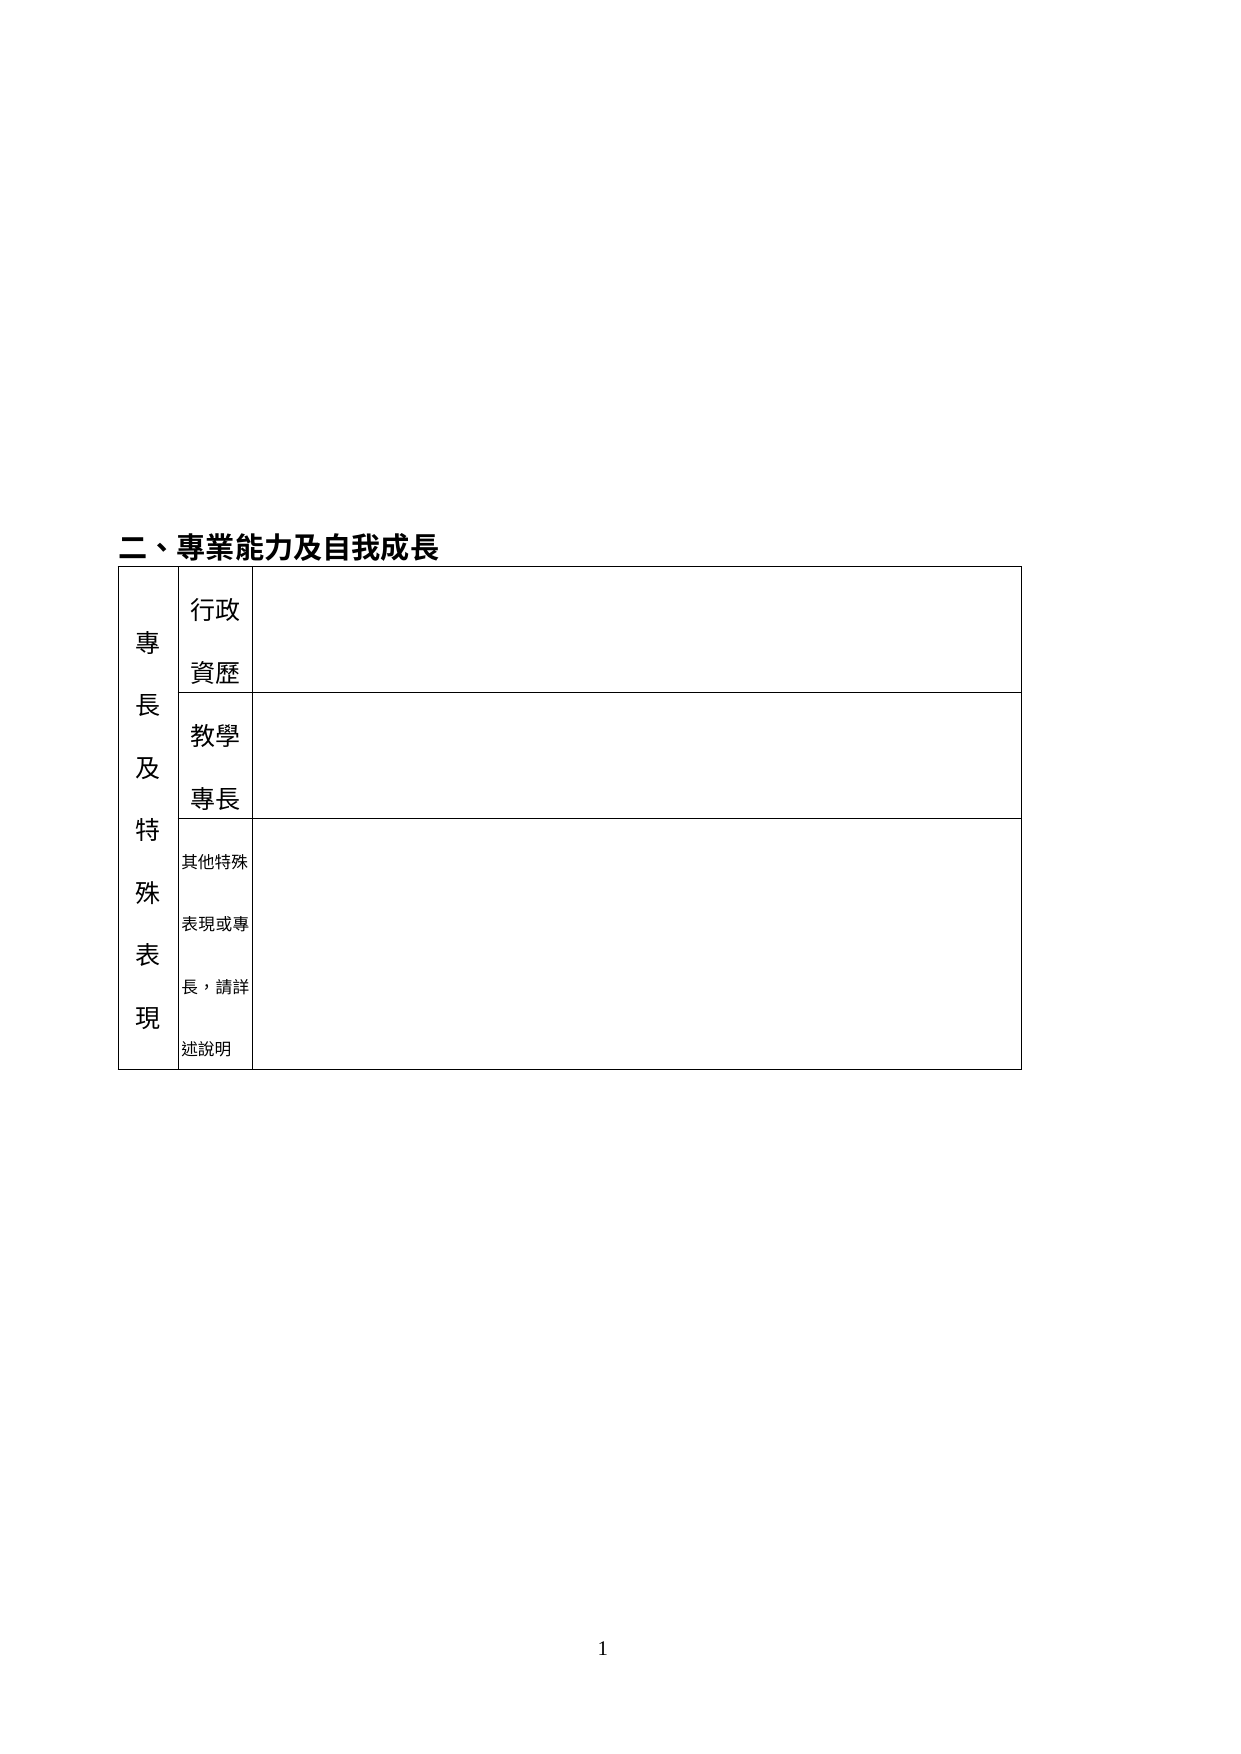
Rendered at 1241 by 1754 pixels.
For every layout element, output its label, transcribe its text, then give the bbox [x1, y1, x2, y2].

table_header 行政資歷 [179, 567, 252, 692]
table_header [253, 567, 1021, 692]
table_header 專長及特殊表現 [119, 567, 178, 1069]
table_cell [253, 693, 1021, 818]
text 二、專業能力及自我成長 [118, 504, 1087, 566]
table_cell 其他特殊 表現或專長，請詳述說明 [179, 819, 252, 1069]
table_cell [253, 819, 1021, 1069]
table_cell 教學專長 [179, 693, 252, 818]
